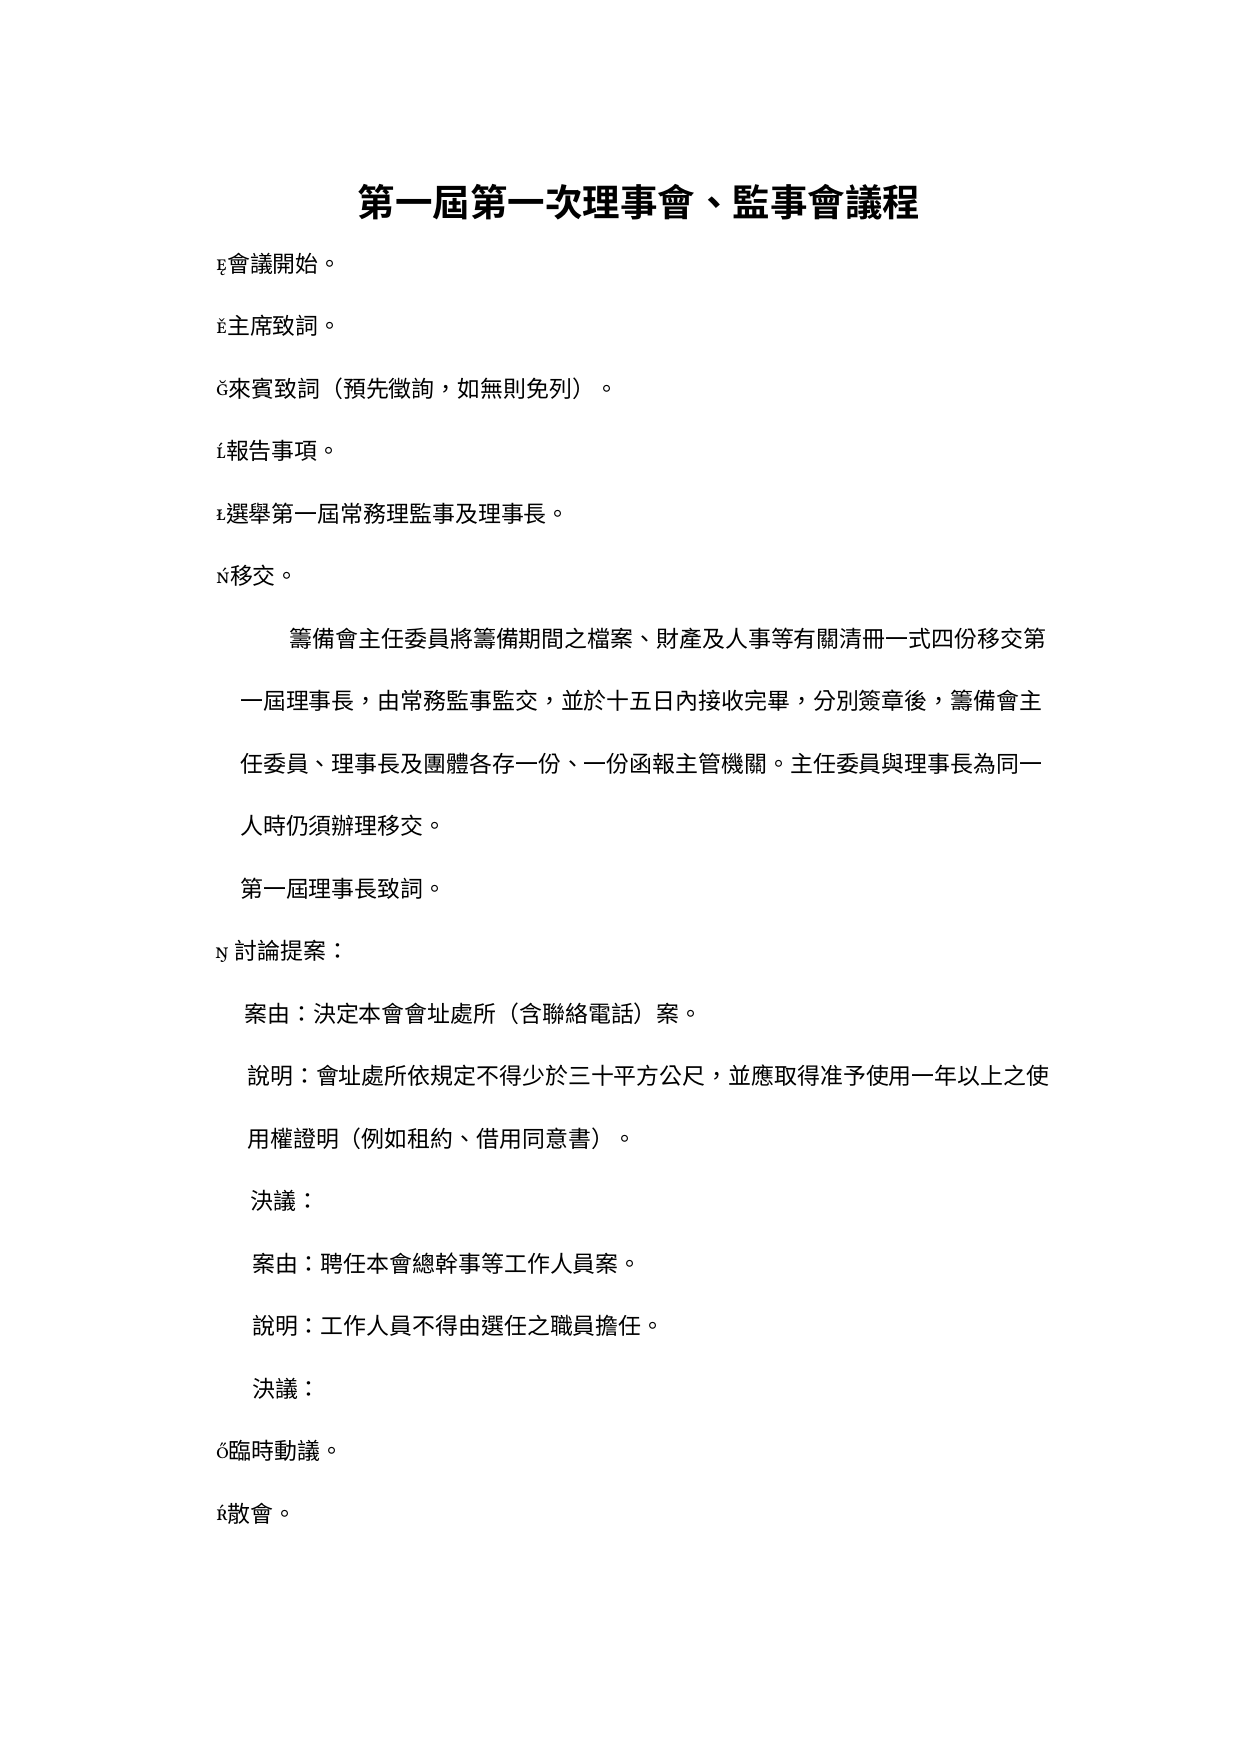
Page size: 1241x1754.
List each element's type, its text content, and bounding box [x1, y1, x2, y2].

text 散會。 [216, 1471, 1053, 1533]
text 臨時動議。 [216, 1408, 1053, 1471]
text 選舉第一屆常務理監事及理事長。 [216, 471, 1053, 533]
text 籌備會主任委員將籌備期間之檔案、財產及人事等有關清冊一式四份移交第一屆理事長，由常務監事監交，並於十五日內接收完畢，分別簽章後，籌備會主任委員、理事長及團體各存一份、一份函報主管機關。主任委員與理事長為同一人時仍須辦理移交。 [240, 596, 1053, 846]
text 案由：聘任本會總幹事等工作人員案。 [252, 1221, 1053, 1283]
text 決議： [252, 1346, 1053, 1408]
text 說明：工作人員不得由選任之職員擔任。 [252, 1283, 1053, 1346]
text  討論提案： [215, 908, 1053, 971]
text 報告事項。 [216, 408, 1053, 471]
text 主席致詞。 [216, 283, 1053, 346]
text 案由：決定本會會址處所（含聯絡電話）案。 [244, 971, 1053, 1033]
text 決議： [187, 1158, 1053, 1221]
text 說明：會址處所依規定不得少於三十平方公尺，並應取得准予使用一年以上之使用權證明（例如租約、借用同意書）。 [247, 1033, 1053, 1158]
text 第一屆理事長致詞。 [240, 846, 1053, 908]
text 第一屆第一次理事會、監事會議程 [187, 158, 1053, 221]
text 移交。 [216, 533, 1053, 596]
text 來賓致詞（預先徵詢，如無則免列）。 [216, 346, 1053, 408]
text 會議開始。 [216, 221, 1053, 283]
